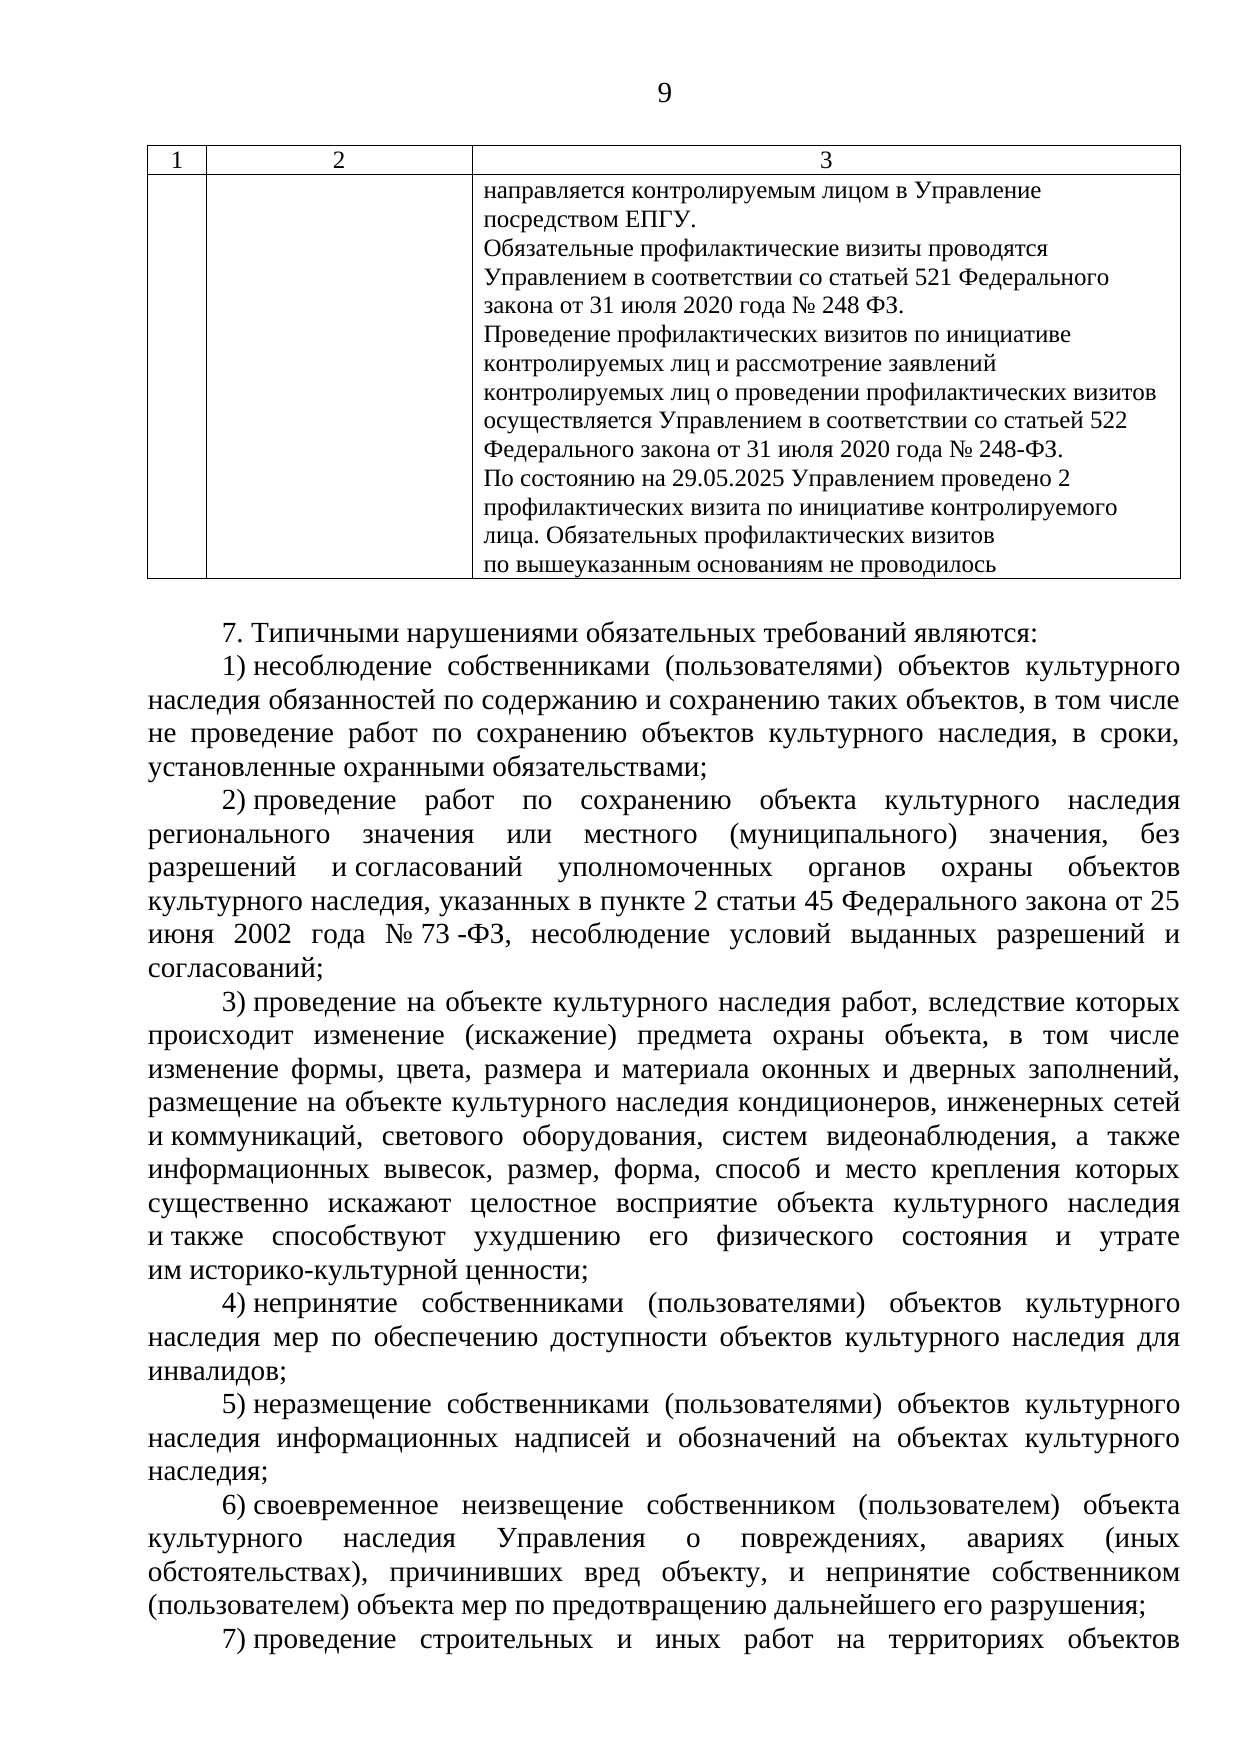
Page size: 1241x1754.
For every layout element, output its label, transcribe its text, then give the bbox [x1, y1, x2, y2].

list несоблюдение собственниками (пользователями) объектов культурного наследия обязанностей по содержанию и сохранению таких объектов, в том числе не проведение работ по сохранению объектов культурного наследия, в сроки, установленные охранными обязательствами; [148, 648, 1181, 782]
table_cell [207, 175, 472, 578]
table_header 3 [473, 146, 1180, 174]
table_header 2 [207, 146, 472, 174]
table_header 1 [148, 146, 206, 174]
table_cell направляется контролируемым лицом в Управление посредством ЕПГУ. Обязательные профилактические визиты проводятся Управлением в соответствии со статьей 521 Федерального закона от 31 июля 2020 года № 248 ФЗ. Проведение профилактических визитов по инициативе контролируемых лиц и рассмотрение заявлений контролируемых лиц о проведении профилактических визитов осуществляется Управлением в соответствии со статьей 522 Федерального закона от 31 июля 2020 года № 248-ФЗ. По состоянию на 29.05.2025 Управлением проведено 2 профилактических визита по инициативе контролируемого лица. Обязательных профилактических визитов по вышеуказанным основаниям не проводилось [473, 175, 1180, 578]
list непринятие собственниками (пользователями) объектов культурного наследия мер по обеспечению доступности объектов культурного наследия для инвалидов; [148, 1286, 1181, 1386]
list своевременное неизвещение собственником (пользователем) объекта культурного наследия Управления о повреждениях, авариях (иных обстоятельствах), причинивших вред объекту, и непринятие собственником (пользователем) объекта мер по предотвращению дальнейшего его разрушения; [148, 1487, 1181, 1621]
list проведение работ по сохранению объекта культурного наследия регионального значения или местного (муниципального) значения, без разрешений и согласований уполномоченных органов охраны объектов культурного наследия, указанных в пункте 2 статьи 45 Федерального закона от 25 июня 2002 года № 73 ‑ФЗ, несоблюдение условий выданных разрешений и согласований; [148, 782, 1181, 984]
list проведение строительных и иных работ на территориях объектов [148, 1621, 1181, 1654]
list Типичными нарушениями обязательных требований являются: [148, 615, 1181, 648]
list неразмещение собственниками (пользователями) объектов культурного наследия информационных надписей и обозначений на объектах культурного наследия; [148, 1386, 1181, 1487]
table_cell [148, 175, 206, 578]
list проведение на объекте культурного наследия работ, вследствие которых происходит изменение (искажение) предмета охраны объекта, в том числе изменение формы, цвета, размера и материала оконных и дверных заполнений, размещение на объекте культурного наследия кондиционеров, инженерных сетей и коммуникаций, светового оборудования, систем видеонаблюдения, а также информационных вывесок, размер, форма, способ и место крепления которых существенно искажают целостное восприятие объекта культурного наследия и также способствуют ухудшению его физического состояния и утрате им историко-культурной ценности; [148, 984, 1181, 1286]
